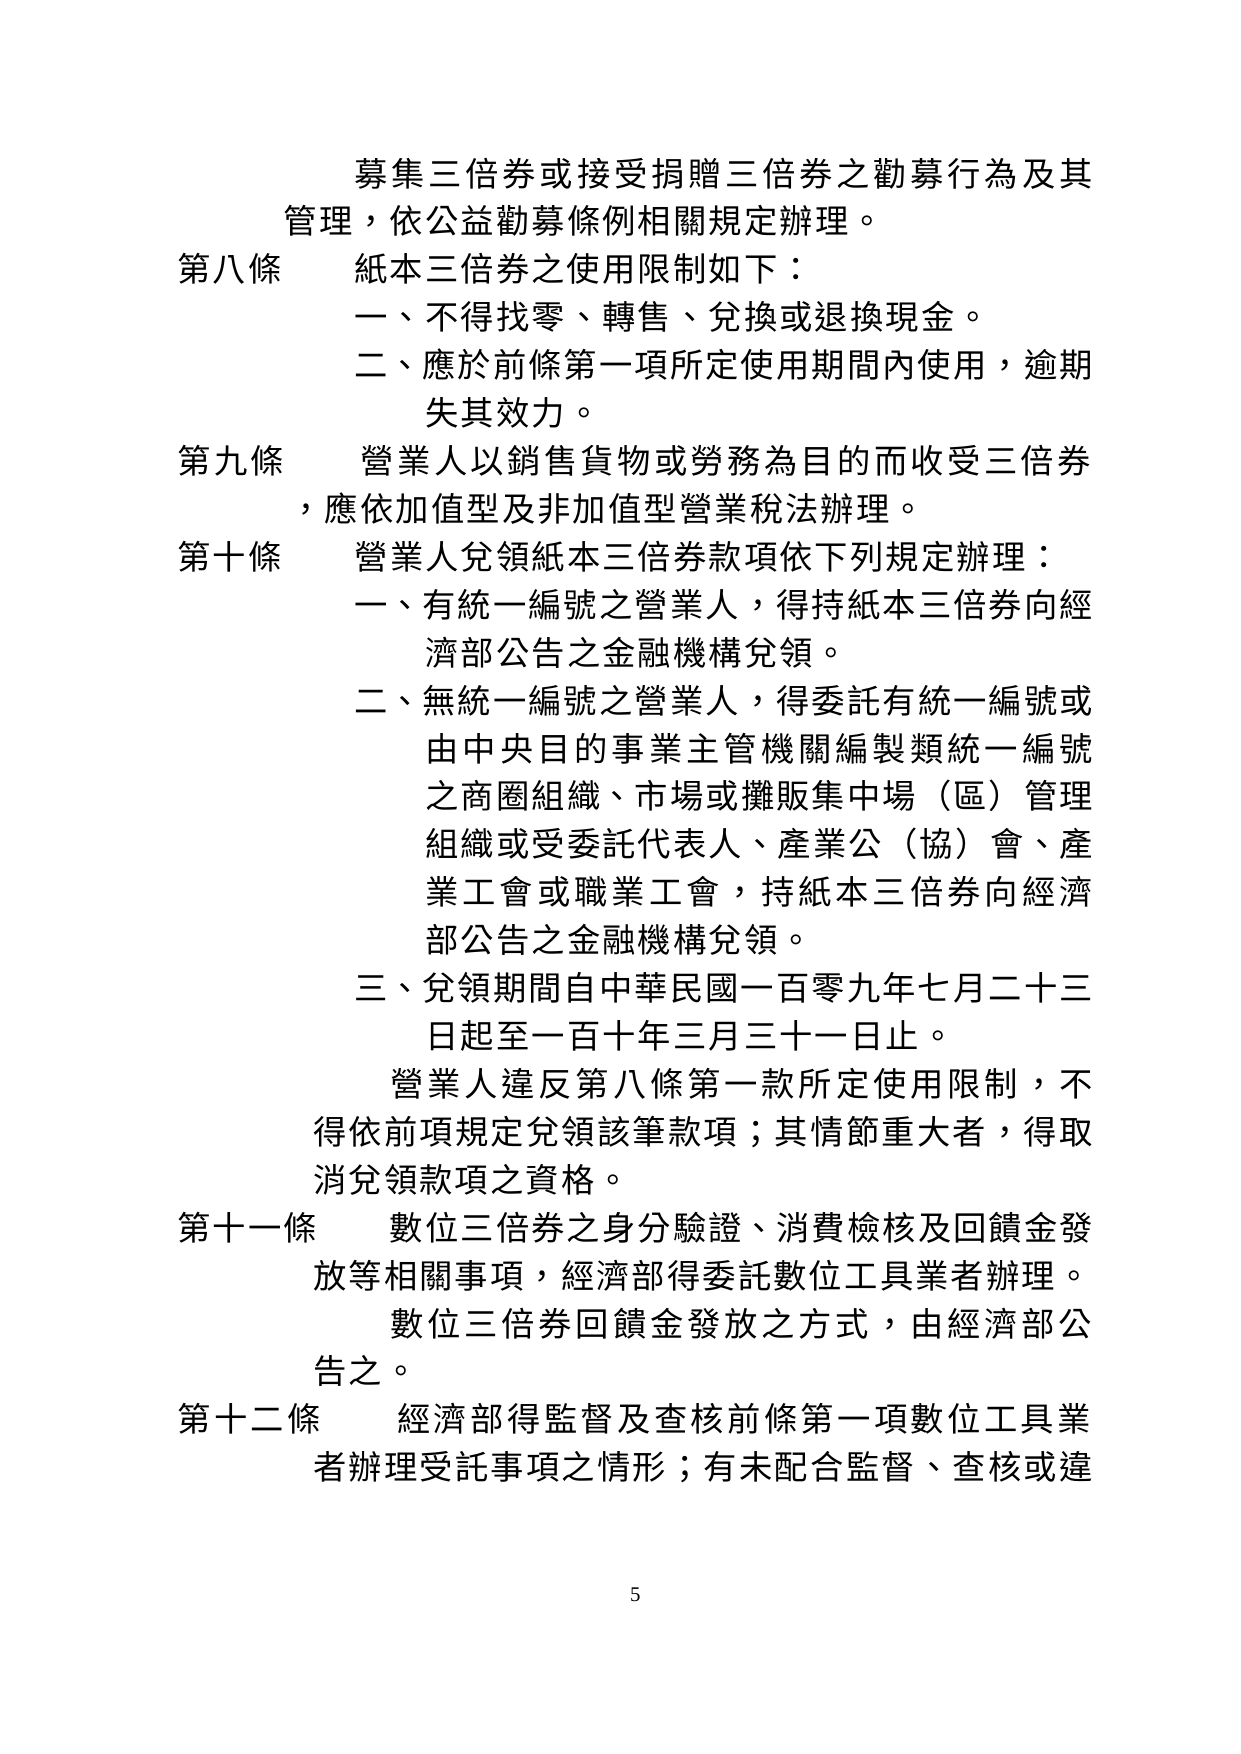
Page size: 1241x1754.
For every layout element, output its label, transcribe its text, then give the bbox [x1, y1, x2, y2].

text 募集三倍券或接受捐贈三倍券之勸募行為及其管理，依公益勸募條例相關規定辦理。 [283, 148, 1093, 243]
text 數位三倍券回饋金發放之方式，由經濟部公告之。 [313, 1298, 1093, 1393]
text 第十二條 經濟部得監督及查核前條第一項數位工具業者辦理受託事項之情形；有未配合監督、查核或違 [177, 1393, 1093, 1489]
text 第十一條 數位三倍券之身分驗證、消費檢核及回饋金發放等相關事項，經濟部得委託數位工具業者辦理。 [177, 1202, 1093, 1298]
text 二、應於前條第一項所定使用期間內使用，逾期失其效力。 [354, 339, 1093, 435]
text 第十條 營業人兌領紙本三倍券款項依下列規定辦理： [177, 531, 1093, 579]
text 一、有統一編號之營業人，得持紙本三倍券向經濟部公告之金融機構兌領。 [354, 579, 1093, 675]
text 營業人違反第八條第一款所定使用限制，不得依前項規定兌領該筆款項；其情節重大者，得取消兌領款項之資格。 [313, 1058, 1093, 1202]
text 二、無統一編號之營業人，得委託有統一編號或由中央目的事業主管機關編製類統一編號之商圈組織、市場或攤販集中場（區）管理組織或受委託代表人、產業公（協）會、產業工會或職業工會，持紙本三倍券向經濟部公告之金融機構兌領。 [354, 675, 1093, 962]
text 第九條 營業人以銷售貨物或勞務為目的而收受三倍券，應依加值型及非加值型營業稅法辦理。 [177, 435, 1093, 531]
text 一、不得找零、轉售、兌換或退換現金。 [177, 291, 1093, 339]
text 第八條 紙本三倍券之使用限制如下： [177, 243, 1093, 291]
text 三、兌領期間自中華民國一百零九年七月二十三日起至一百十年三月三十一日止。 [354, 962, 1093, 1058]
